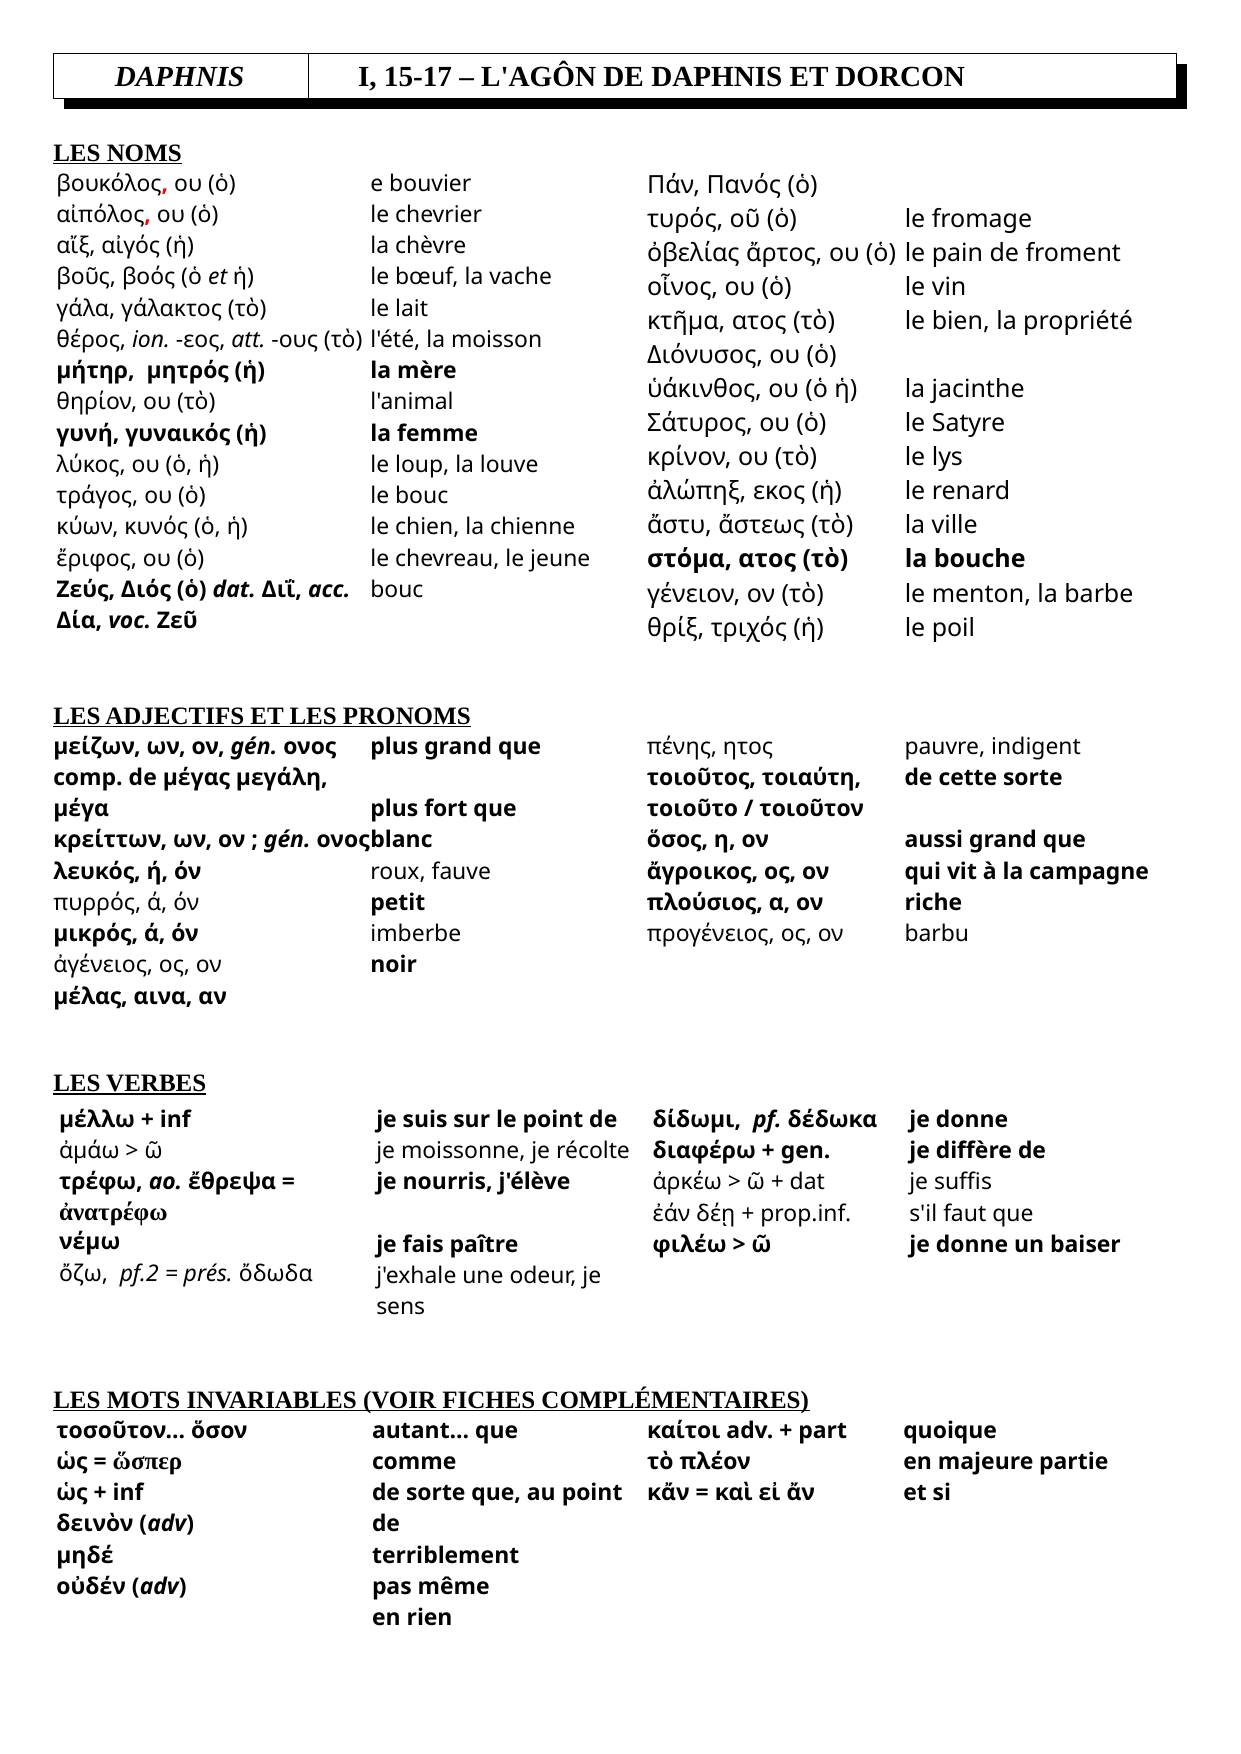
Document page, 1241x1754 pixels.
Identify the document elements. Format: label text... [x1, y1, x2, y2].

text Les noms [53, 138, 1187, 166]
table_header quoique en majeure partie et si [903, 1414, 1187, 1632]
table_header μέλλω + inf ἀμάω > ῶ τρέφω, ao. ἔθρεψα = ἀνατρέφω νέμω ὄζω, pf.2 = prés. ὄδωδα [53, 1097, 370, 1327]
table_header Πάν, Πανός (ὁ) τυρός, οῦ (ὁ) ὀβελίας ἄρτος, ου (ὁ) οἶνος, ου (ὁ) κτῆμα, ατος (τὸ) Διόνυσος, ου (ὁ) ὑάκινθος, ου (ὁ ἡ) Σάτυρος, ου (ὁ) κρίνον, ου (τὸ) ἀλώπηξ, εκος (ἡ) ἄστυ, ἄστεως (τὸ) στόμα, ατος (τὸ) γένειον, ον (τὸ) θρίξ, τριχός (ἡ) [647, 166, 904, 643]
table_header je suis sur le point de je moissonne, je récolte je nourris, j'élève je fais paître j'exhale une odeur, je sens [370, 1097, 647, 1327]
table_header πένης, ητος τοιοῦτος, τοιαύτη, τοιοῦτο / τοιοῦτον ὅσος, η, ον ἄγροικος, ος, ον πλούσιος, α, ον προγένειος, ος, ον [647, 730, 904, 1011]
text Les adjectifs et les pronoms [53, 701, 1187, 729]
table_header Daphnis [54, 54, 308, 98]
table_header μείζων, ων, ον, gén. ονος comp. de μέγας μεγάλη, μέγα κρείττων, ων, ον ; gén. ονος λευκός, ή, όν πυρρός, ά, όν μικρός, ά, όν ἀγένειος, ος, ον μέλας, αινα, αν [53, 730, 370, 1011]
table_header τοσοῦτον... ὅσον ὡς = ὥσπερ ὡς + inf δεινὸν (adv) μηδέ οὐδέν (adv) [56, 1414, 372, 1632]
table_header plus grand que plus fort que blanc roux, fauve petit imberbe noir [370, 730, 647, 1011]
table_header βουκόλος, ου (ὁ) αἰπόλος, ου (ὁ) αἴξ, αἰγός (ἡ) βοῦς, βοός (ὁ et ἡ) γάλα, γάλακτος (τὸ) θέρος, ion. -εος, att. -ους (τὸ) μήτηρ, μητρός (ἡ) θηρίον, ου (τὸ) γυνή, γυναικός (ἡ) λύκος, ου (ὁ, ἡ) τράγος, ου (ὁ) κύων, κυνός (ὁ, ἡ) ἔριφος, ου (ὁ) Ζεύς, Διός (ὁ) dat. Διΐ, acc. Δία, voc. Ζεῦ [56, 166, 370, 643]
table_header le fromage le pain de froment le vin le bien, la propriété la jacinthe le Satyre le lys le renard la ville la bouche le menton, la barbe le poil [905, 166, 1187, 643]
table_header δίδωμι, pf. δέδωκα διαφέρω + gen. ἀρκέω > ῶ + dat ἐάν δέῃ + prop.inf. φιλέω > ῶ [647, 1097, 903, 1327]
table_header I, 15-17 – l'agôn de daphnis et dorcon [309, 54, 1176, 98]
table_header e bouvier le chevrier la chèvre le bœuf, la vache le lait l'été, la moisson la mère l'animal la femme le loup, la louve le bouc le chien, la chienne le chevreau, le jeune bouc [370, 166, 647, 643]
text Les mots invariables (voir fiches complémentaires) [53, 1385, 1187, 1413]
text les verbes [53, 1068, 1187, 1097]
table_header autant... que comme de sorte que, au point de terriblement pas même en rien [372, 1414, 647, 1632]
table_header pauvre, indigent de cette sorte aussi grand que qui vit à la campagne riche barbu [904, 730, 1184, 1011]
table_header καίτοι adv. + part τὸ πλέον κἄν = καὶ εἰ ἄν [647, 1414, 903, 1632]
table_header je donne je diffère de je suffis s'il faut que je donne un baiser [903, 1097, 1187, 1327]
